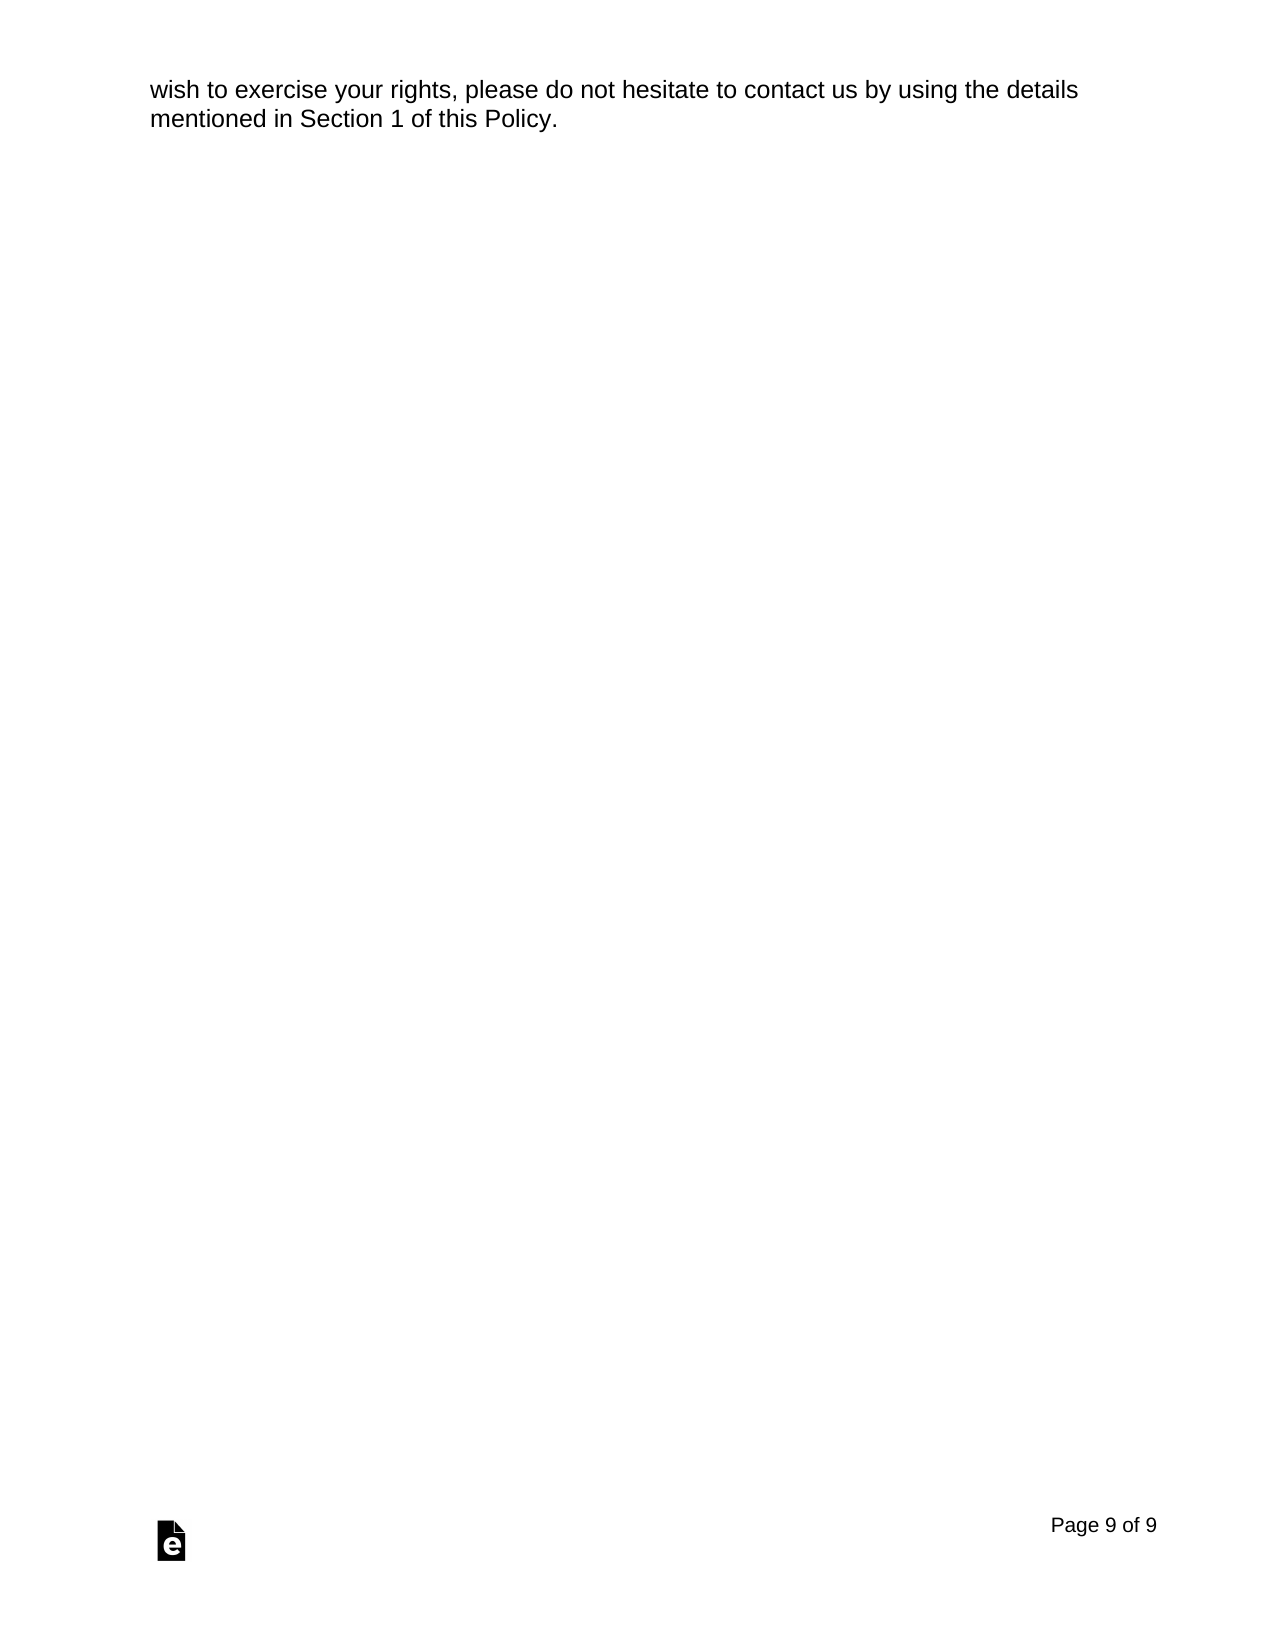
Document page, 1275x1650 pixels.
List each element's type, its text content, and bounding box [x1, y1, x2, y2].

text wish to exercise your rights, please do not hesitate to contact us by using the details mentioned in Section 1 of this Policy. [150, 75, 1125, 132]
